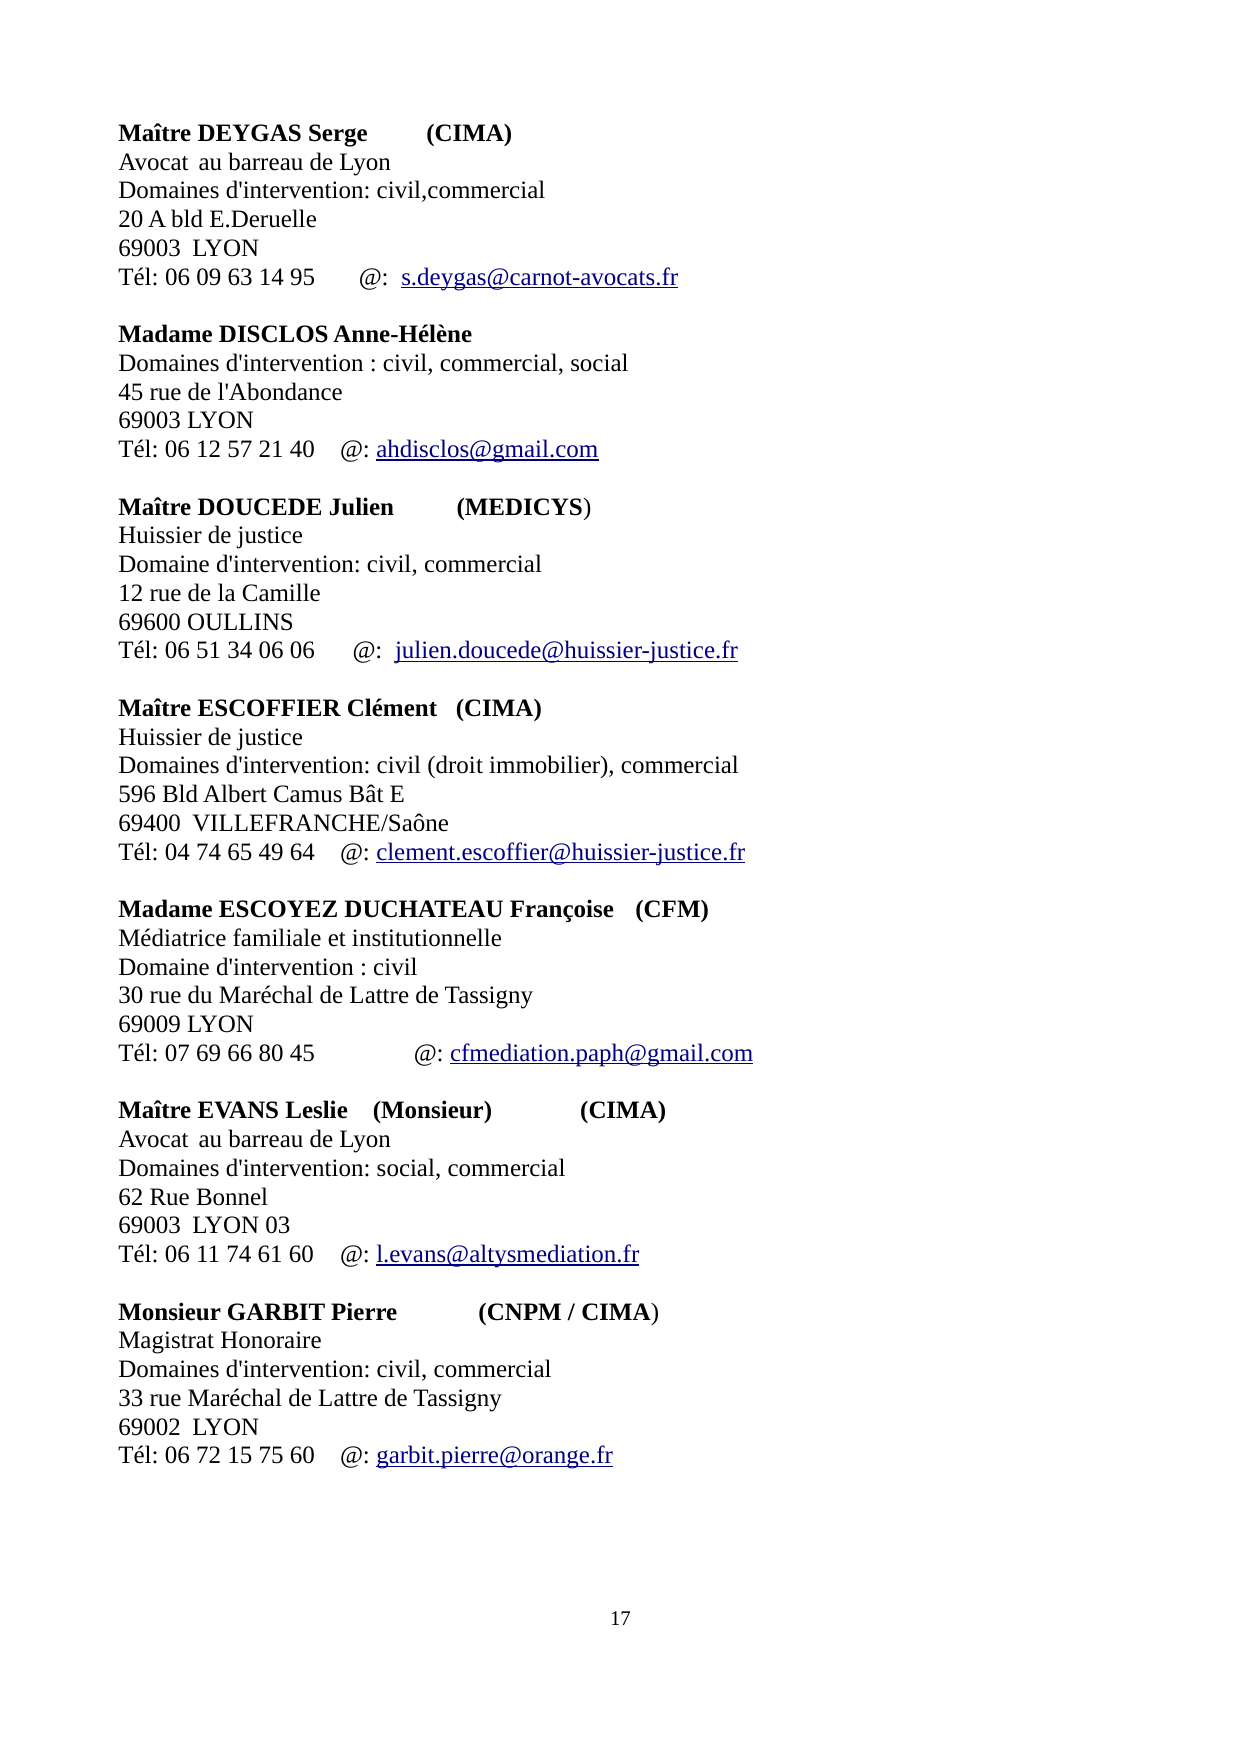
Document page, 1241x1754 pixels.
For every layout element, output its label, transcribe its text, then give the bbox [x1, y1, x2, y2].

text Tél: 06 11 74 61 60 @: l.evans@altysmediation.fr [118, 1239, 1122, 1268]
text Médiatrice familiale et institutionnelle [118, 923, 1122, 952]
text 596 Bld Albert Camus Bât E [118, 779, 1122, 808]
text Madame DISCLOS Anne-Hélène [118, 319, 1122, 348]
text Tél: 04 74 65 49 64 @: clement.escoffier@huissier-justice.fr [118, 837, 1122, 866]
text Domaine d'intervention: civil, commercial [118, 549, 1122, 578]
text Maître EVANS Leslie (Monsieur) (CIMA) [118, 1096, 1122, 1124]
text Tél: 07 69 66 80 45 @: cfmediation.paph@gmail.com [118, 1038, 1122, 1067]
text Domaines d'intervention: social, commercial [118, 1153, 1122, 1182]
text Domaines d'intervention : civil, commercial, social [118, 348, 1122, 377]
text Domaines d'intervention: civil,commercial [118, 176, 1122, 204]
text Tél: 06 51 34 06 06 @: julien.doucede@huissier-justice.fr [118, 636, 1122, 664]
text Maître DEYGAS Serge (CIMA) [118, 118, 1122, 147]
text Avocat au barreau de Lyon [118, 1124, 1122, 1153]
text Tél: 06 09 63 14 95 @: s.deygas@carnot-avocats.fr [118, 262, 1122, 291]
text 62 Rue Bonnel [118, 1182, 1122, 1211]
text 69003 LYON [118, 233, 1122, 262]
text Avocat au barreau de Lyon [118, 147, 1122, 176]
text Madame ESCOYEZ DUCHATEAU Françoise (CFM) [118, 894, 1122, 923]
text 12 rue de la Camille [118, 578, 1122, 607]
text Tél: 06 12 57 21 40 @: ahdisclos@gmail.com [118, 434, 1122, 463]
text 69009 LYON [118, 1009, 1122, 1038]
text Monsieur GARBIT Pierre (CNPM / CIMA) [118, 1297, 1122, 1326]
text Huissier de justice [118, 521, 1122, 549]
text Magistrat Honoraire [118, 1326, 1122, 1354]
text Domaine d'intervention : civil [118, 952, 1122, 981]
text 69400 VILLEFRANCHE/Saône [118, 808, 1122, 837]
text Domaines d'intervention: civil, commercial [118, 1354, 1122, 1383]
text 69003 LYON [118, 406, 1122, 434]
text Maître ESCOFFIER Clément (CIMA) [118, 693, 1122, 722]
text 30 rue du Maréchal de Lattre de Tassigny [118, 981, 1122, 1009]
text Domaines d'intervention: civil (droit immobilier), commercial [118, 751, 1122, 779]
text 69600 OULLINS [118, 607, 1122, 636]
text 20 A bld E.Deruelle [118, 204, 1122, 233]
text 69002 LYON [118, 1412, 1122, 1441]
text Maître DOUCEDE Julien (MEDICYS) [118, 492, 1122, 521]
text 33 rue Maréchal de Lattre de Tassigny [118, 1383, 1122, 1412]
text 69003 LYON 03 [118, 1211, 1122, 1239]
text Tél: 06 72 15 75 60 @: garbit.pierre@orange.fr [118, 1441, 1122, 1469]
text Huissier de justice [118, 722, 1122, 751]
text 45 rue de l'Abondance [118, 377, 1122, 406]
